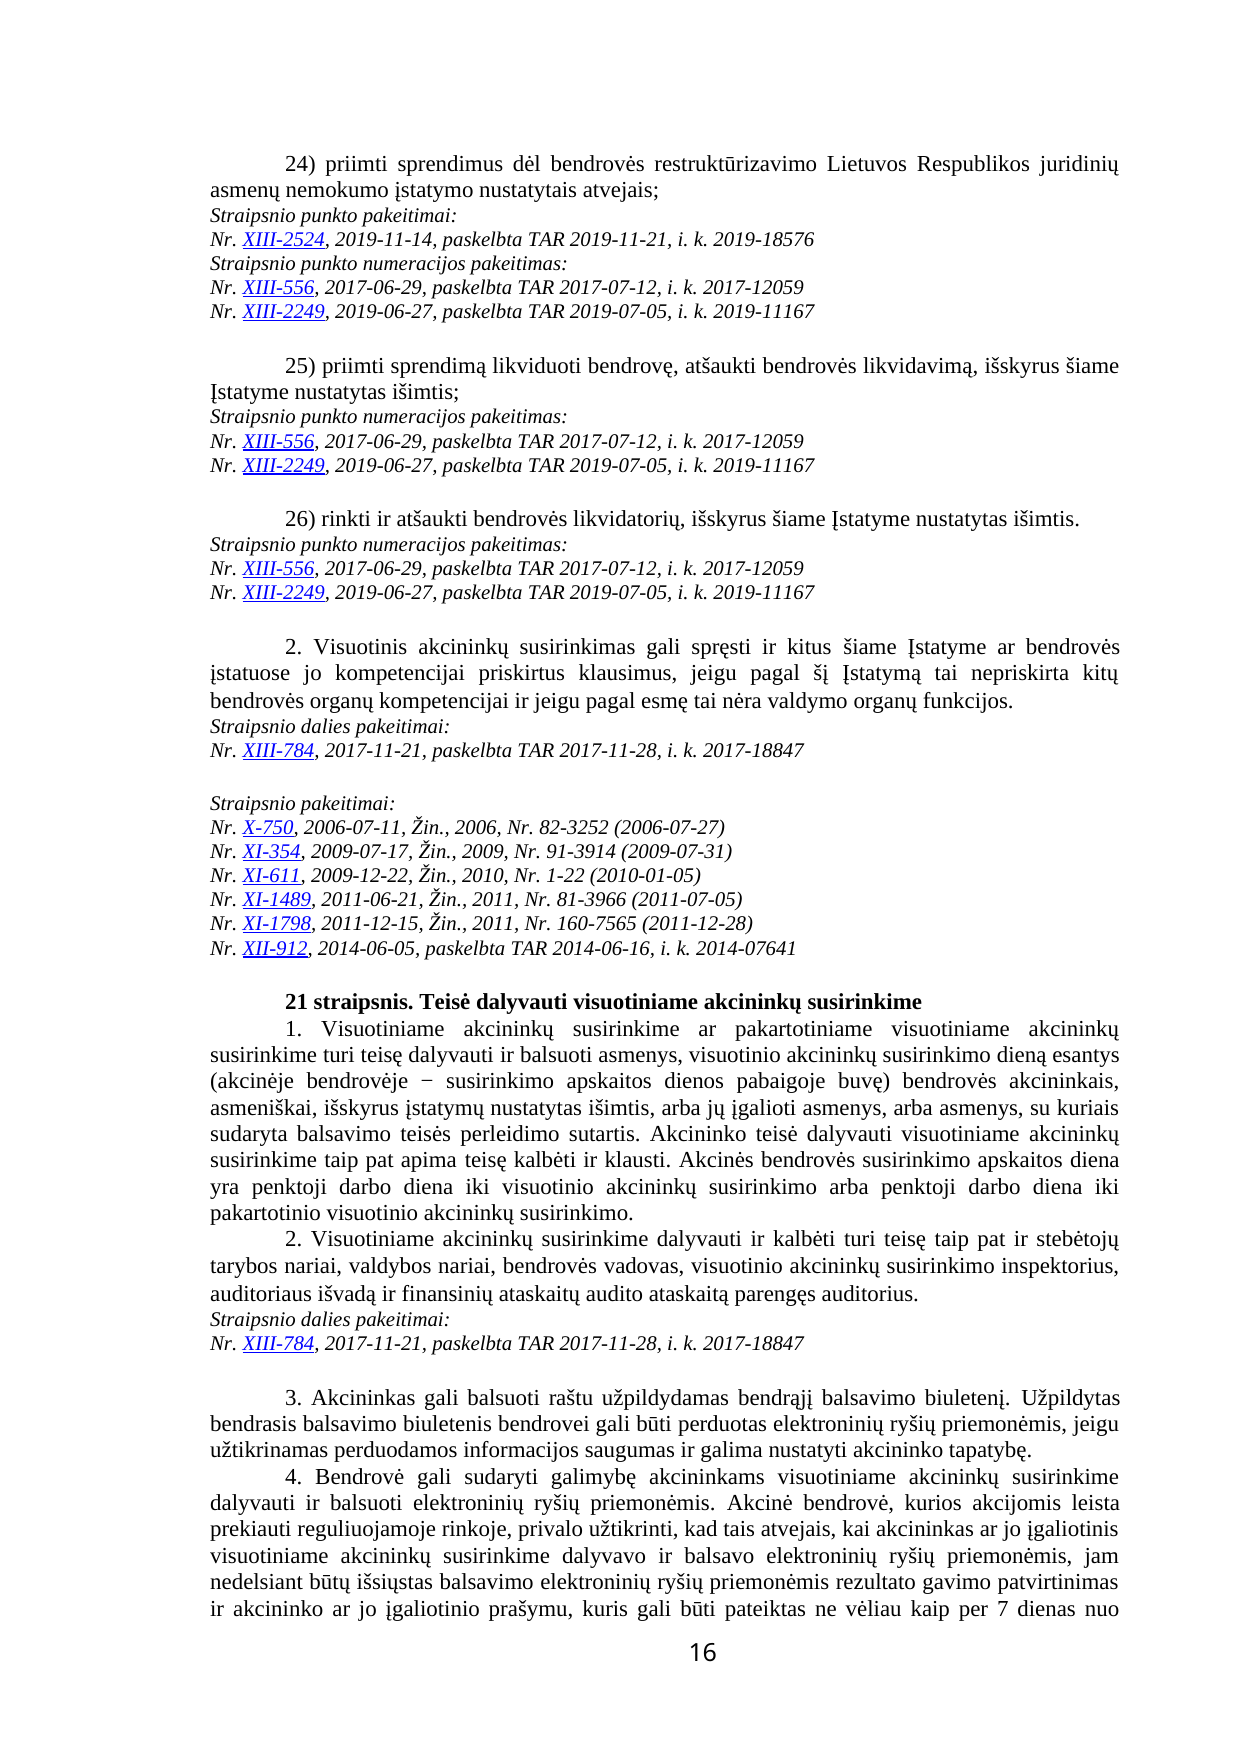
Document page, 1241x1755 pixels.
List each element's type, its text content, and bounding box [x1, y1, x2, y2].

text Nr. XIII-2524, 2019-11-14, paskelbta TAR 2019-11-21, i. k. 2019-18576 [210, 227, 1120, 251]
text 1. Visuotiniame akcininkų susirinkime ar pakartotiniame visuotiniame akcininkų susirinkime turi teisę dalyvauti ir balsuoti asmenys, visuotinio akcininkų susirinkimo dieną esantys (akcinėje bendrovėje − susirinkimo apskaitos dienos pabaigoje buvę) bendrovės akcininkais, asmeniškai, išskyrus įstatymų nustatytas išimtis, arba jų įgalioti asmenys, arba asmenys, su kuriais sudaryta balsavimo teisės perleidimo sutartis. Akcininko teisė dalyvauti visuotiniame akcininkų susirinkime taip pat apima teisę kalbėti ir klausti. Akcinės bendrovės susirinkimo apskaitos diena yra penktoji darbo diena iki visuotinio akcininkų susirinkimo arba penktoji darbo diena iki pakartotinio visuotinio akcininkų susirinkimo. [210, 1014, 1120, 1225]
text Nr. XIII-556, 2017-06-29, paskelbta TAR 2017-07-12, i. k. 2017-12059 [210, 428, 1120, 453]
text Nr. XI-611, 2009-12-22, Žin., 2010, Nr. 1-22 (2010-01-05) [210, 863, 1120, 887]
text Straipsnio punkto numeracijos pakeitimas: [210, 251, 1120, 275]
text 26) rinkti ir atšaukti bendrovės likvidatorių, išskyrus šiame Įstatyme nustatytas išimtis. [210, 505, 1111, 532]
text 4. Bendrovė gali sudaryti galimybę akcininkams visuotiniame akcininkų susirinkime dalyvauti ir balsuoti elektroninių ryšių priemonėmis. Akcinė bendrovė, kurios akcijomis leista prekiauti reguliuojamoje rinkoje, privalo užtikrinti, kad tais atvejais, kai akcininkas ar jo įgaliotinis visuotiniame akcininkų susirinkime dalyvavo ir balsavo elektroninių ryšių priemonėmis, jam nedelsiant būtų išsiųstas balsavimo elektroninių ryšių priemonėmis rezultato gavimo patvirtinimas ir akcininko ar jo įgaliotinio prašymu, kuris gali būti pateiktas ne vėliau kaip per 7 dienas nuo [210, 1463, 1120, 1621]
text Nr. XIII-556, 2017-06-29, paskelbta TAR 2017-07-12, i. k. 2017-12059 [210, 275, 1120, 299]
text Straipsnio pakeitimai: [210, 791, 1111, 815]
text 25) priimti sprendimą likviduoti bendrovę, atšaukti bendrovės likvidavimą, išskyrus šiame Įstatyme nustatytas išimtis; [210, 352, 1120, 404]
text Nr. XIII-784, 2017-11-21, paskelbta TAR 2017-11-28, i. k. 2017-18847 [210, 1331, 1120, 1355]
text Straipsnio punkto pakeitimai: [210, 203, 1120, 227]
text 3. Akcininkas gali balsuoti raštu užpildydamas bendrąjį balsavimo biuletenį. Užpildytas bendrasis balsavimo biuletenis bendrovei gali būti perduotas elektroninių ryšių priemonėmis, jeigu užtikrinamas perduodamos informacijos saugumas ir galima nustatyti akcininko tapatybę. [210, 1384, 1120, 1463]
text Nr. XIII-2249, 2019-06-27, paskelbta TAR 2019-07-05, i. k. 2019-11167 [210, 453, 1120, 477]
text Straipsnio dalies pakeitimai: [210, 714, 1120, 738]
text Nr. XI-1489, 2011-06-21, Žin., 2011, Nr. 81-3966 (2011-07-05) [210, 887, 1120, 911]
text Nr. XI-1798, 2011-12-15, Žin., 2011, Nr. 160-7565 (2011-12-28) [210, 911, 1120, 935]
text Nr. XII-912, 2014-06-05, paskelbta TAR 2014-06-16, i. k. 2014-07641 [210, 935, 1120, 959]
text Straipsnio punkto numeracijos pakeitimas: [210, 404, 1120, 428]
text 24) priimti sprendimus dėl bendrovės restruktūrizavimo Lietuvos Respublikos juridinių asmenų nemokumo įstatymo nustatytais atvejais; [210, 150, 1120, 203]
text 2. Visuotiniame akcininkų susirinkime dalyvauti ir kalbėti turi teisę taip pat ir stebėtojų tarybos nariai, valdybos nariai, bendrovės vadovas, visuotinio akcininkų susirinkimo inspektorius, auditoriaus išvadą ir finansinių ataskaitų audito ataskaitą parengęs auditorius. [210, 1225, 1120, 1307]
text Nr. XIII-784, 2017-11-21, paskelbta TAR 2017-11-28, i. k. 2017-18847 [210, 738, 1120, 762]
text Straipsnio punkto numeracijos pakeitimas: [210, 532, 1120, 556]
text Nr. XIII-2249, 2019-06-27, paskelbta TAR 2019-07-05, i. k. 2019-11167 [210, 580, 1120, 604]
text Nr. XIII-556, 2017-06-29, paskelbta TAR 2017-07-12, i. k. 2017-12059 [210, 556, 1120, 580]
text Nr. XI-354, 2009-07-17, Žin., 2009, Nr. 91-3914 (2009-07-31) [210, 839, 1120, 863]
text Straipsnio dalies pakeitimai: [210, 1307, 1120, 1331]
text Nr. X-750, 2006-07-11, Žin., 2006, Nr. 82-3252 (2006-07-27) [210, 815, 1111, 839]
text 21 straipsnis. Teisė dalyvauti visuotiniame akcininkų susirinkime [210, 988, 1126, 1014]
text Nr. XIII-2249, 2019-06-27, paskelbta TAR 2019-07-05, i. k. 2019-11167 [210, 299, 1120, 323]
text 2. Visuotinis akcininkų susirinkimas gali spręsti ir kitus šiame Įstatyme ar bendrovės įstatuose jo kompetencijai priskirtus klausimus, jeigu pagal šį Įstatymą tai nepriskirta kitų bendrovės organų kompetencijai ir jeigu pagal esmę tai nėra valdymo organų funkcijos. [210, 633, 1120, 714]
